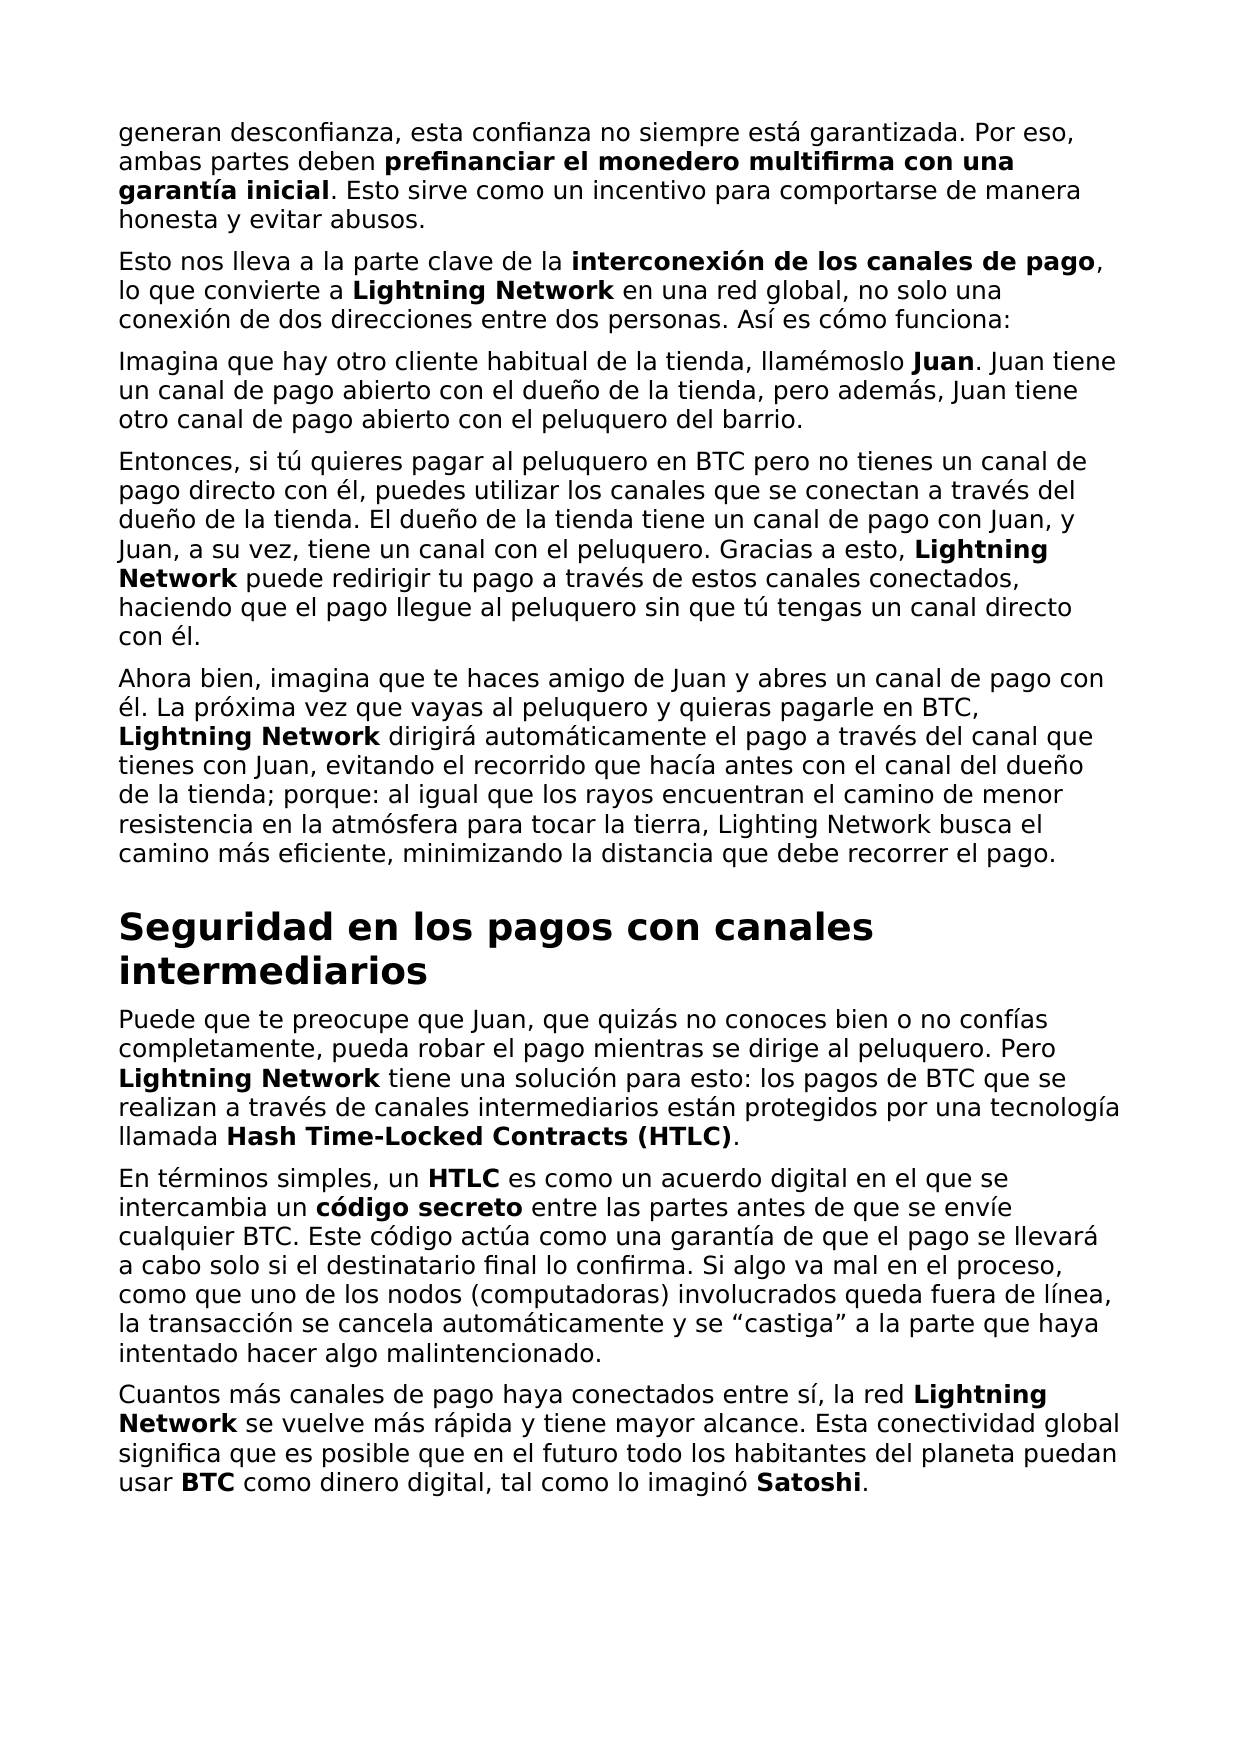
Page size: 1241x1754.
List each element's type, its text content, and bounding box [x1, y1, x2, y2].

subtitle Seguridad en los pagos con canales intermediarios [118, 906, 1122, 993]
text Entonces, si tú quieres pagar al peluquero en BTC pero no tienes un canal de pago directo con él, puedes utilizar los canales que se conectan a través del dueño de la tienda. El dueño de la tienda tiene un canal de pago con Juan, y Juan, a su vez, tiene un canal con el peluquero. Gracias a esto, Lightning Network puede redirigir tu pago a través de estos canales conectados, haciendo que el pago llegue al peluquero sin que tú tengas un canal directo con él. [118, 447, 1122, 651]
text Esto nos lleva a la parte clave de la interconexión de los canales de pago, lo que convierte a Lightning Network en una red global, no solo una conexión de dos direcciones entre dos personas. Así es cómo funciona: [118, 247, 1122, 335]
text Puede que te preocupe que Juan, que quizás no conoces bien o no confías completamente, pueda robar el pago mientras se dirige al peluquero. Pero Lightning Network tiene una solución para esto: los pagos de BTC que se realizan a través de canales intermediarios están protegidos por una tecnología llamada Hash Time-Locked Contracts (HTLC). [118, 1005, 1122, 1151]
text Cuantos más canales de pago haya conectados entre sí, la red Lightning Network se vuelve más rápida y tiene mayor alcance. Esta conectividad global significa que es posible que en el futuro todo los habitantes del planeta puedan usar BTC como dinero digital, tal como lo imaginó Satoshi. [118, 1380, 1122, 1497]
text Imagina que hay otro cliente habitual de la tienda, llamémoslo Juan. Juan tiene un canal de pago abierto con el dueño de la tienda, pero además, Juan tiene otro canal de pago abierto con el peluquero del barrio. [118, 347, 1122, 435]
text generan desconfianza, esta confianza no siempre está garantizada. Por eso, ambas partes deben prefinanciar el monedero multifirma con una garantía inicial. Esto sirve como un incentivo para comportarse de manera honesta y evitar abusos. [118, 118, 1122, 235]
text En términos simples, un HTLC es como un acuerdo digital en el que se intercambia un código secreto entre las partes antes de que se envíe cualquier BTC. Este código actúa como una garantía de que el pago se llevará a cabo solo si el destinatario final lo confirma. Si algo va mal en el proceso, como que uno de los nodos (computadoras) involucrados queda fuera de línea, la transacción se cancela automáticamente y se “castiga” a la parte que haya intentado hacer algo malintencionado. [118, 1164, 1122, 1368]
text Ahora bien, imagina que te haces amigo de Juan y abres un canal de pago con él. La próxima vez que vayas al peluquero y quieras pagarle en BTC, Lightning Network dirigirá automáticamente el pago a través del canal que tienes con Juan, evitando el recorrido que hacía antes con el canal del dueño de la tienda; porque: al igual que los rayos encuentran el camino de menor resistencia en la atmósfera para tocar la tierra, Lighting Network busca el camino más eficiente, minimizando la distancia que debe recorrer el pago. [118, 664, 1122, 868]
